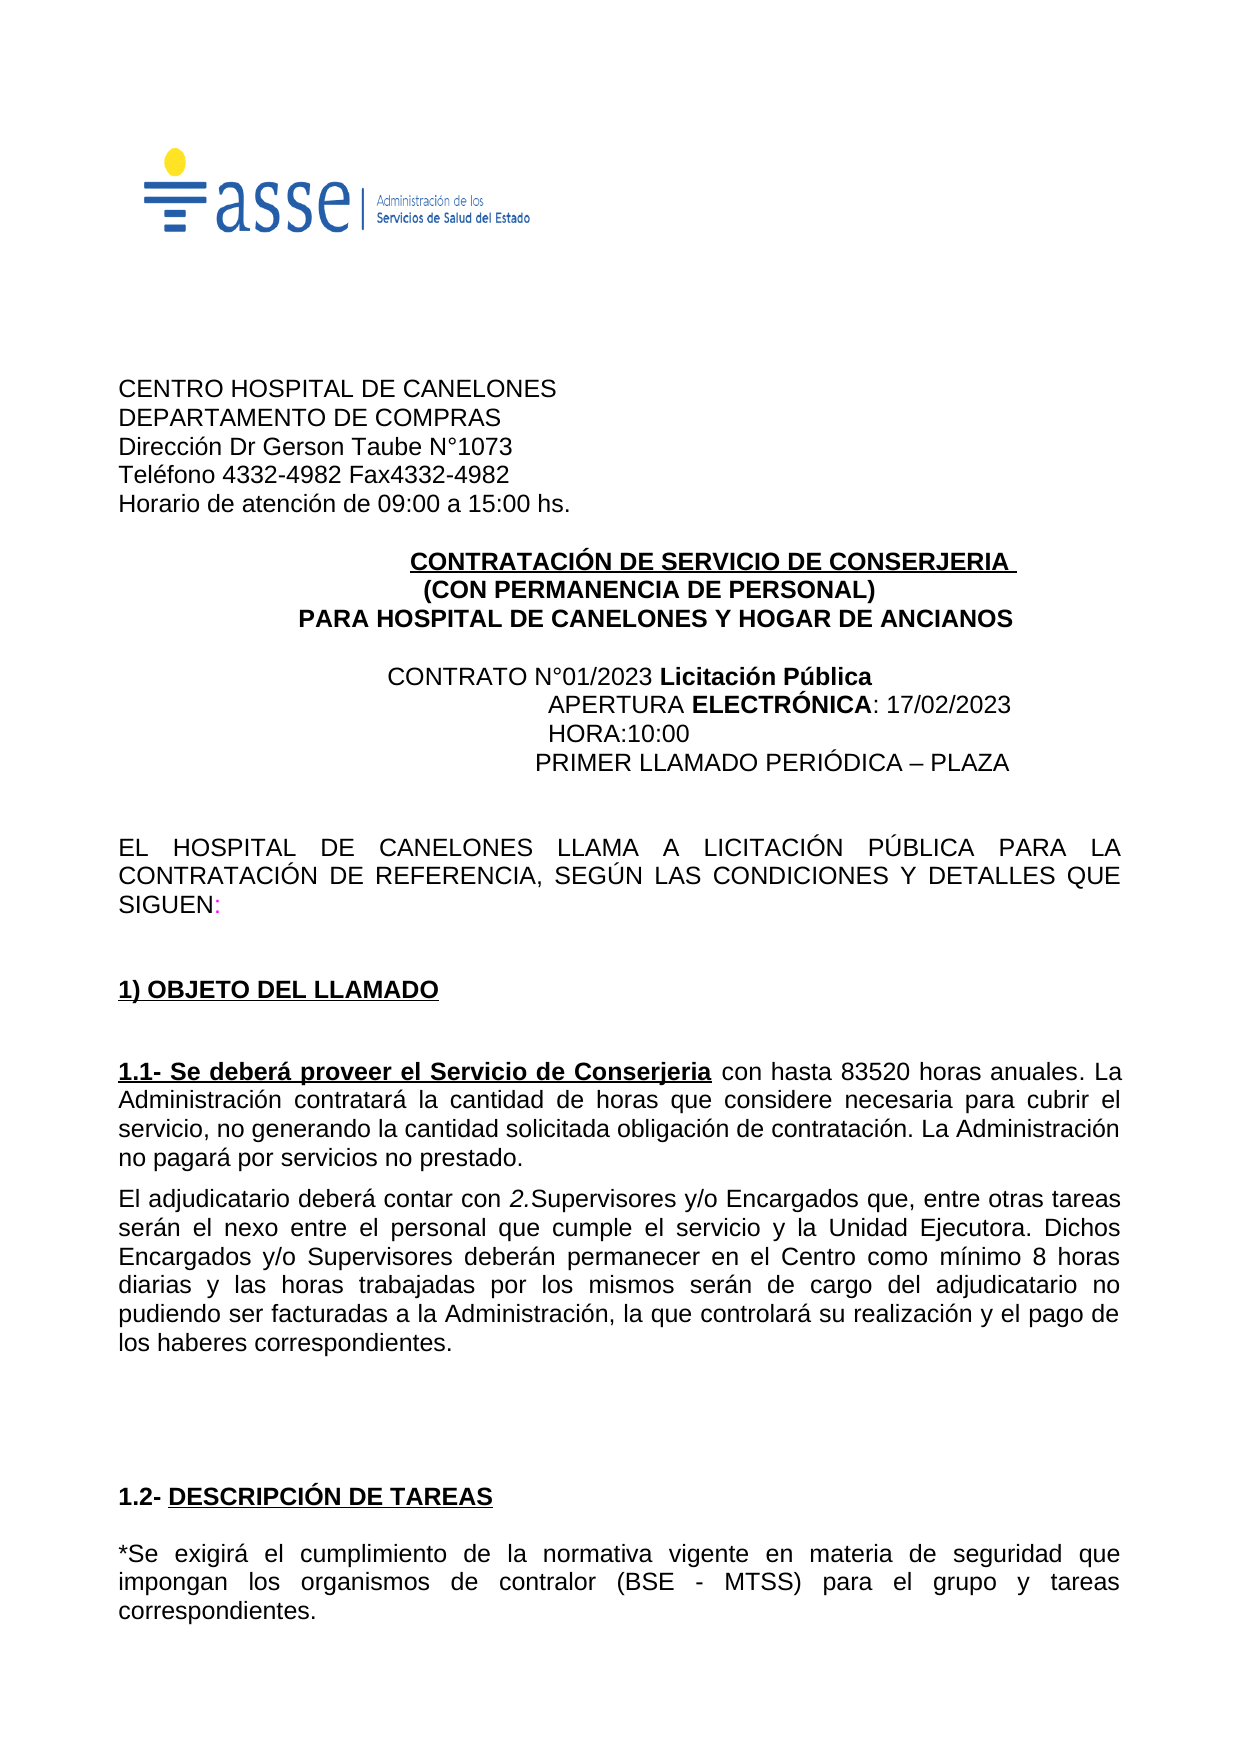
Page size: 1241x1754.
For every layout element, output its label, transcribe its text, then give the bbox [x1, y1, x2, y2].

text 1.1- Se deberá proveer el Servicio de Conserjeria con hasta 83520 horas anuales. La Administración contratará la cantidad de horas que considere necesaria para cubrir el servicio, no generando la cantidad solicitada obligación de contratación. La Administración no pagará por servicios no prestado. [118, 1057, 1122, 1172]
text CONTRATO N°01/2023 Licitación Pública [118, 633, 1122, 690]
text Dirección Dr Gerson Taube N°1073 [118, 431, 1122, 460]
text CONTRATACIÓN DE SERVICIO DE CONSERJERIA [118, 546, 1122, 575]
text DEPARTAMENTO DE COMPRAS [118, 403, 1122, 431]
text CENTRO HOSPITAL DE CANELONES [118, 374, 1122, 403]
text PARA HOSPITAL DE CANELONES Y HOGAR DE ANCIANOS [118, 604, 1122, 633]
text El adjudicatario deberá contar con 2.Supervisores y/o Encargados que, entre otras tareas serán el nexo entre el personal que cumple el servicio y la Unidad Ejecutora. Dichos Encargados y/o Supervisores deberán permanecer en el Centro como mínimo 8 horas diarias y las horas trabajadas por los mismos serán de cargo del adjudicatario no pudiendo ser facturadas a la Administración, la que controlará su realización y el pago de los haberes correspondientes. [118, 1184, 1122, 1357]
text (CON PERMANENCIA DE PERSONAL) [118, 575, 1122, 604]
text 1) OBJETO DEL LLAMADO [118, 975, 1122, 1003]
text EL HOSPITAL DE CANELONES LLAMA A LICITACIÓN PÚBLICA PARA LA CONTRATACIÓN DE REFERENCIA, SEGÚN LAS CONDICIONES Y DETALLES QUE SIGUEN: [118, 832, 1122, 919]
text APERTURA ELECTRÓNICA: 17/02/2023 [118, 690, 1122, 719]
text Teléfono 4332-4982 Fax4332-4982 [118, 460, 1122, 489]
text 1.2- DESCRIPCIÓN DE TAREAS [118, 1482, 1122, 1511]
text PRIMER LLAMADO PERIÓDICA – PLAZA [118, 748, 1122, 776]
text HORA:10:00 [118, 719, 1122, 748]
text *Se exigirá el cumplimiento de la normativa vigente en materia de seguridad que impongan los organismos de contralor (BSE - MTSS) para el grupo y tareas correspondientes. [118, 1539, 1122, 1625]
text Horario de atención de 09:00 a 15:00 hs. [118, 489, 1122, 518]
